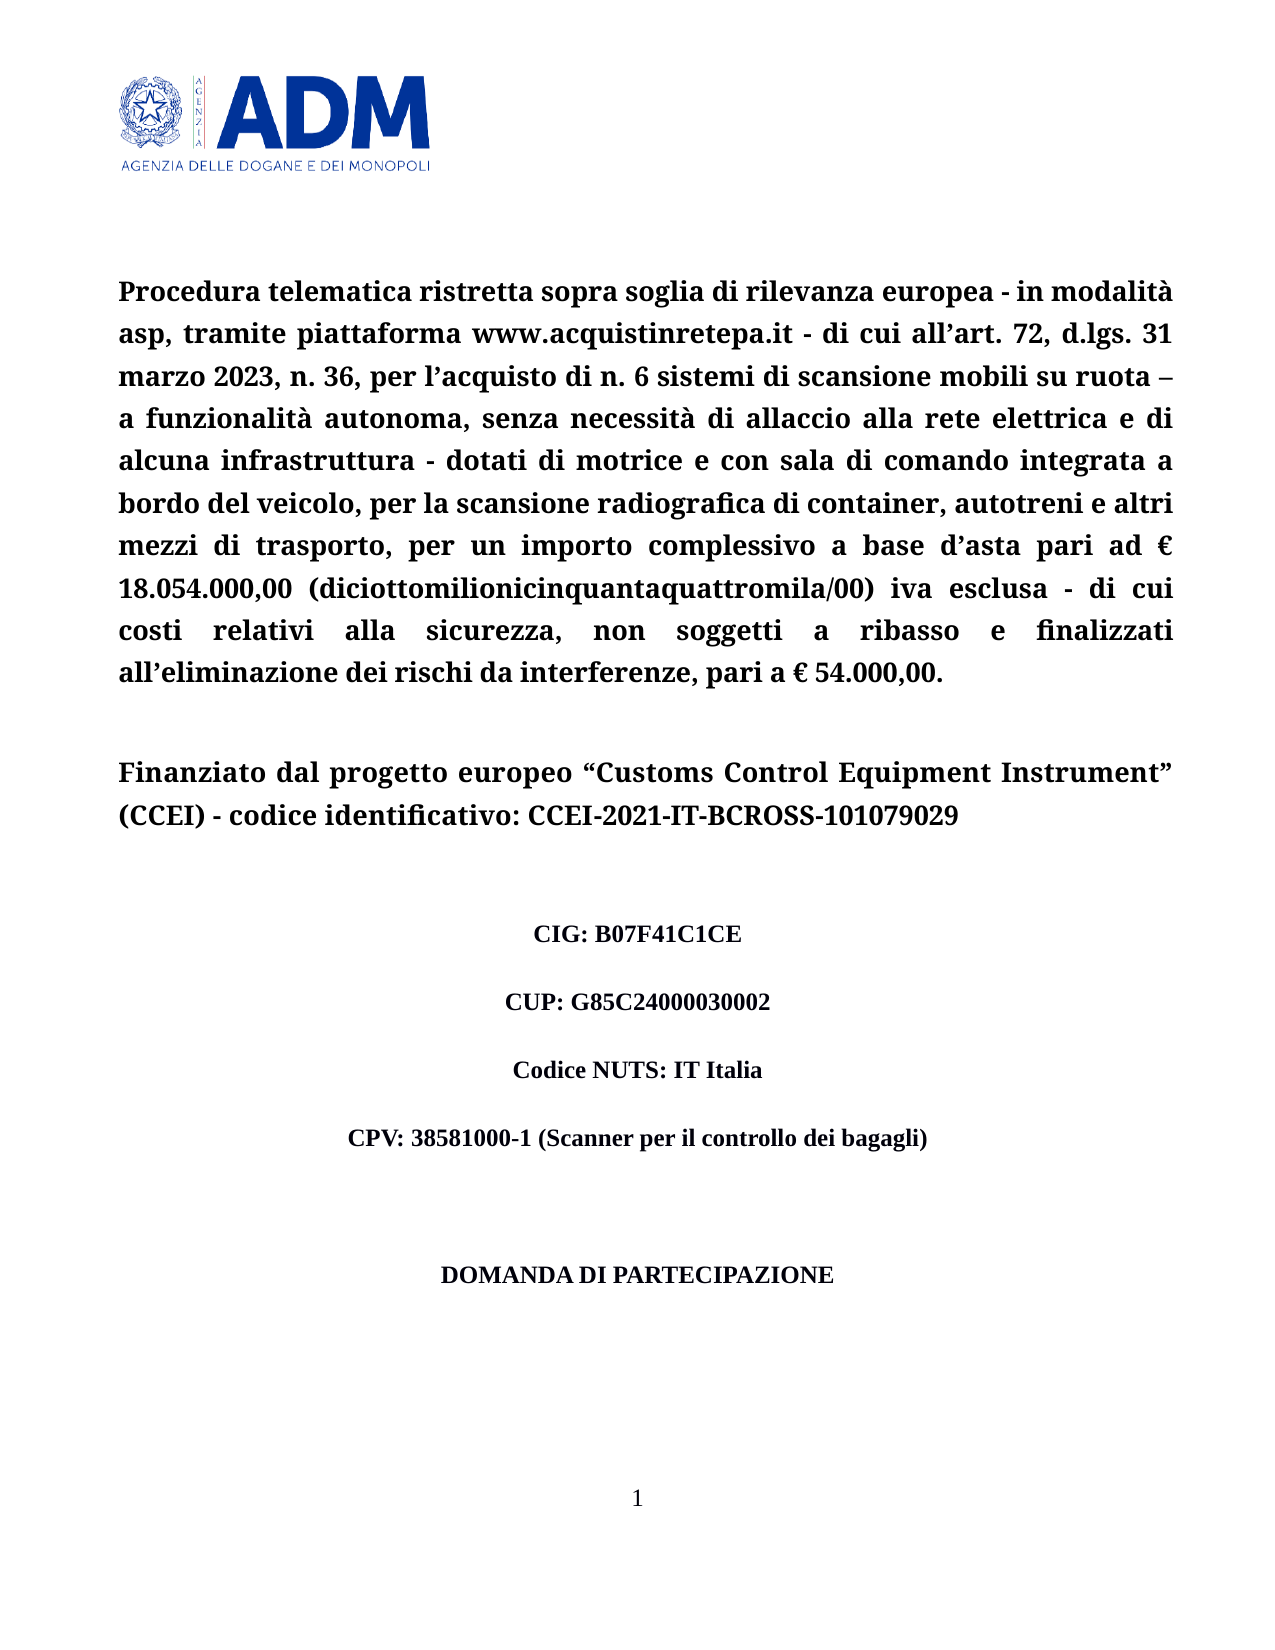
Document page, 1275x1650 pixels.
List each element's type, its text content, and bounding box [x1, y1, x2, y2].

text CUP: G85C24000030002 [118, 987, 1157, 1016]
subtitle Finanziato dal progetto europeo “Customs Control Equipment Instrument” (CCEI) - codice identificativo: CCEI-2021-IT-BCROSS-101079029 [118, 754, 1174, 833]
subtitle Procedura telematica ristretta sopra soglia di rilevanza europea - in modalità asp, tramite piattaforma www.acquistinretepa.it - di cui all’art. 72, d.lgs. 31 marzo 2023, n. 36, per l’acquisto di n. 6 sistemi di scansione mobili su ruota – a funzionalità autonoma, senza necessità di allaccio alla rete elettrica e di alcuna infrastruttura - dotati di motrice e con sala di comando integrata a bordo del veicolo, per la scansione radiografica di container, autotreni e altri mezzi di trasporto, per un importo complessivo a base d’asta pari ad € 18.054.000,00 (diciottomilionicinquantaquattromila/00) iva esclusa - di cui costi relativi alla sicurezza, non soggetti a ribasso e finalizzati all’eliminazione dei rischi da interferenze, pari a € 54.000,00. [118, 272, 1174, 691]
text Codice NUTS: IT Italia [118, 1055, 1157, 1084]
text CIG: B07F41C1CE [118, 919, 1157, 948]
text DOMANDA DI PARTECIPAZIONE [118, 1260, 1157, 1288]
text CPV: 38581000-1 (Scanner per il controllo dei bagagli) [118, 1123, 1157, 1152]
